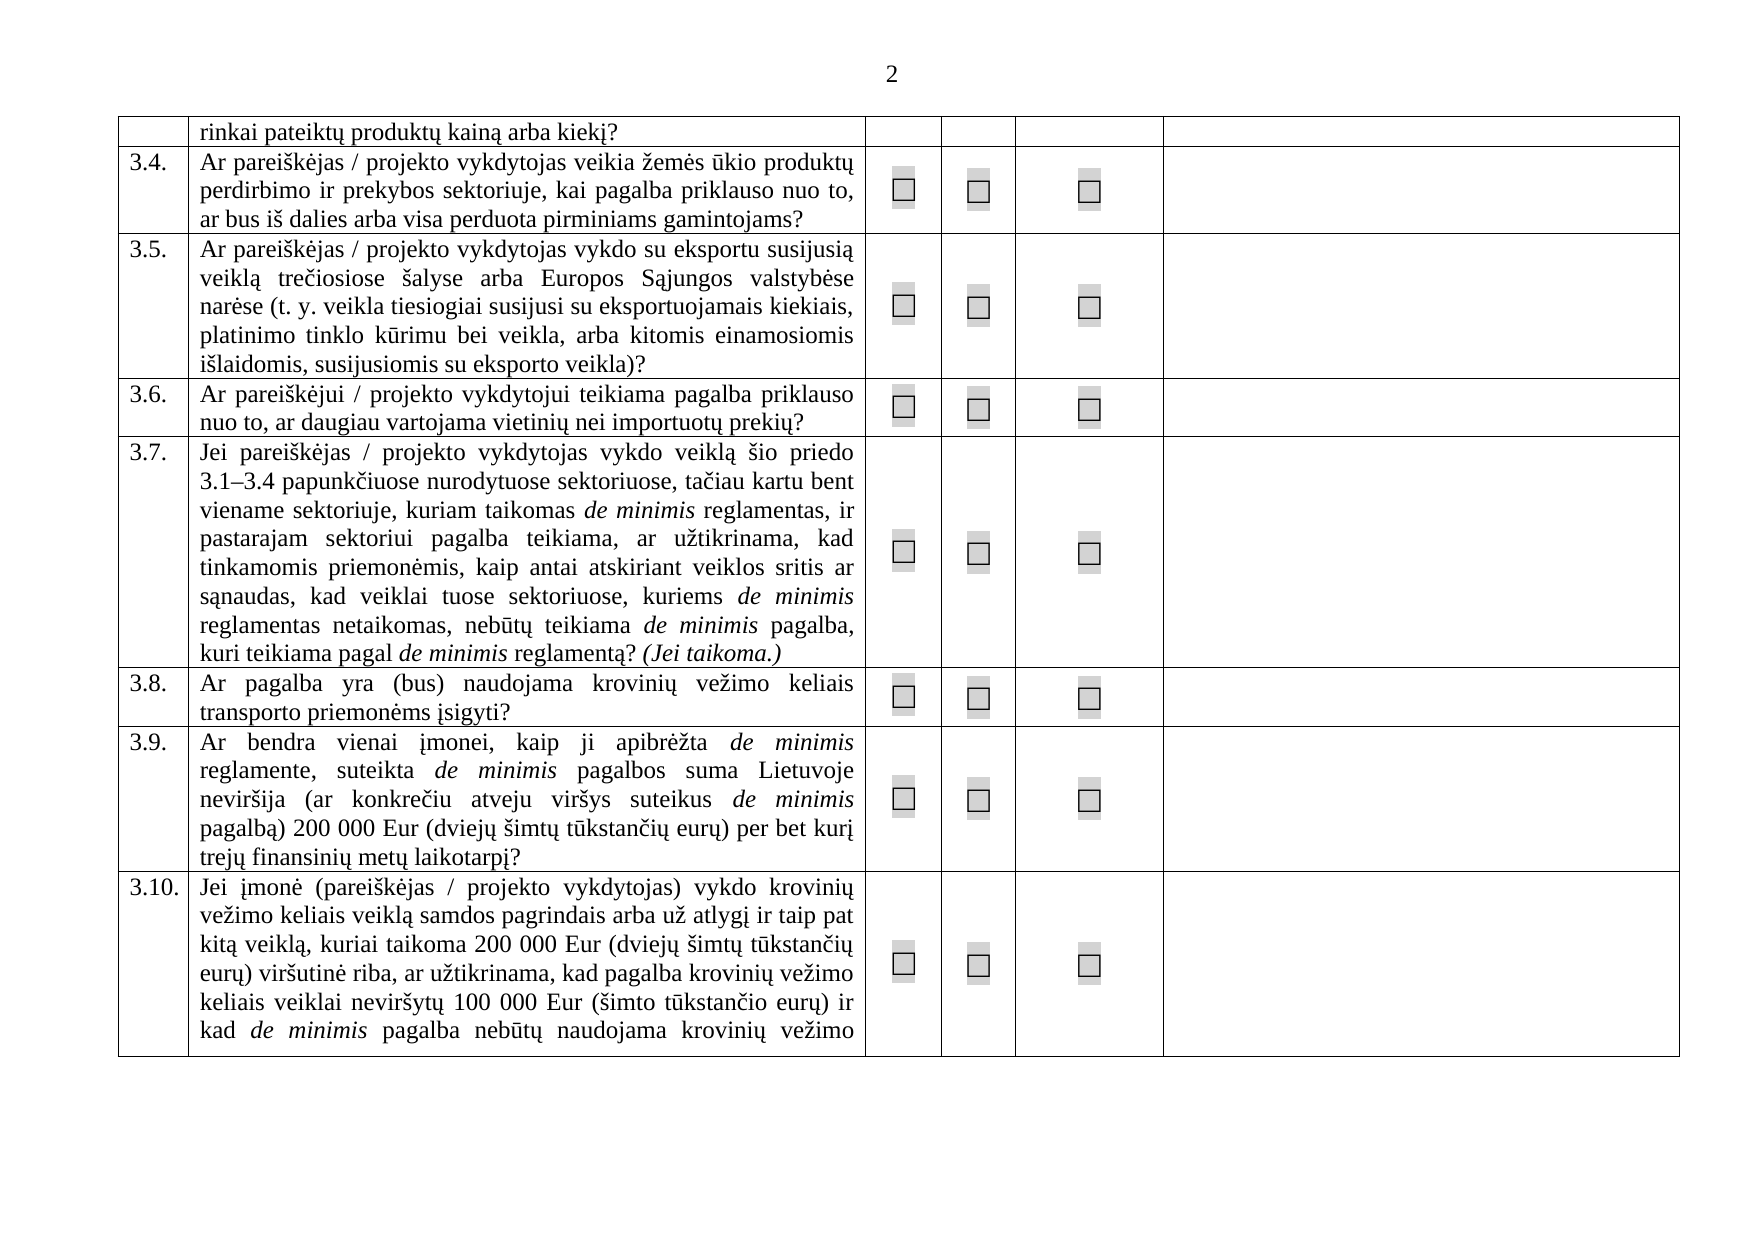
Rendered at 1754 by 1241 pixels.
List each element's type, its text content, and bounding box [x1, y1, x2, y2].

table_cell [1164, 379, 1679, 436]
table_cell [1164, 234, 1679, 378]
table_cell [119, 117, 188, 146]
table_cell □ [942, 727, 1015, 871]
table_cell 3.5. [119, 234, 188, 378]
table_cell □ [942, 379, 1015, 436]
table_cell □ [1016, 437, 1163, 667]
table_cell Ar pareiškėjas / projekto vykdytojas veikia žemės ūkio produktų perdirbimo ir prekybos sektoriuje, kai pagalba priklauso nuo to, ar bus iš dalies arba visa perduota pirminiams gamintojams? [189, 147, 865, 233]
table_cell Ar pareiškėjui / projekto vykdytojui teikiama pagalba priklauso nuo to, ar daugiau vartojama vietinių nei importuotų prekių? [189, 379, 865, 436]
table_cell □ [942, 437, 1015, 667]
table_cell [1016, 117, 1163, 146]
table_cell □ [866, 668, 941, 726]
table_cell □ [942, 872, 1015, 1056]
table_cell □ [866, 437, 941, 667]
table_cell 3.8. [119, 668, 188, 726]
table_cell □ [1016, 234, 1163, 378]
table_cell [866, 117, 941, 146]
table_cell □ [866, 379, 941, 436]
table_cell Ar pareiškėjas / projekto vykdytojas vykdo su eksportu susijusią veiklą trečiosiose šalyse arba Europos Sąjungos valstybėse narėse (t. y. veikla tiesiogiai susijusi su eksportuojamais kiekiais, platinimo tinklo kūrimu bei veikla, arba kitomis einamosiomis išlaidomis, susijusiomis su eksporto veikla)? [189, 234, 865, 378]
table_cell Ar bendra vienai įmonei, kaip ji apibrėžta de minimis reglamente, suteikta de minimis pagalbos suma Lietuvoje neviršija (ar konkrečiu atveju viršys suteikus de minimis pagalbą) 200 000 Eur (dviejų šimtų tūkstančių eurų) per bet kurį trejų finansinių metų laikotarpį? [189, 727, 865, 871]
table_cell □ [942, 147, 1015, 233]
table_cell Ar pagalba yra (bus) naudojama krovinių vežimo keliais transporto priemonėms įsigyti? [189, 668, 865, 726]
table_cell □ [1016, 147, 1163, 233]
table_cell □ [942, 234, 1015, 378]
table_cell [1164, 727, 1679, 871]
table_cell 3.10. [119, 872, 188, 1056]
table_cell [1164, 117, 1679, 146]
table_cell 3.9. [119, 727, 188, 871]
table_cell 3.7. [119, 437, 188, 667]
table_cell [1164, 872, 1679, 1056]
table_cell [1164, 437, 1679, 667]
table_cell □ [1016, 872, 1163, 1056]
table_cell □ [1016, 668, 1163, 726]
table_cell □ [866, 147, 941, 233]
table_cell [942, 117, 1015, 146]
table_cell □ [1016, 727, 1163, 871]
table_cell 3.4. [119, 147, 188, 233]
table_cell 3.6. [119, 379, 188, 436]
table_cell [1164, 147, 1679, 233]
table_cell rinkai pateiktų produktų kainą arba kiekį? [189, 117, 865, 146]
table_cell □ [866, 872, 941, 1056]
table_cell □ [942, 668, 1015, 726]
table_cell □ [866, 727, 941, 871]
table_cell □ [1016, 379, 1163, 436]
table_cell □ [866, 234, 941, 378]
table_cell Jei pareiškėjas / projekto vykdytojas vykdo veiklą šio priedo 3.1–3.4 papunkčiuose nurodytuose sektoriuose, tačiau kartu bent viename sektoriuje, kuriam taikomas de minimis reglamentas, ir pastarajam sektoriui pagalba teikiama, ar užtikrinama, kad tinkamomis priemonėmis, kaip antai atskiriant veiklos sritis ar sąnaudas, kad veiklai tuose sektoriuose, kuriems de minimis reglamentas netaikomas, nebūtų teikiama de minimis pagalba, kuri teikiama pagal de minimis reglamentą? (Jei taikoma.) [189, 437, 865, 667]
table_cell Jei įmonė (pareiškėjas / projekto vykdytojas) vykdo krovinių vežimo keliais veiklą samdos pagrindais arba už atlygį ir taip pat kitą veiklą, kuriai taikoma 200 000 Eur (dviejų šimtų tūkstančių eurų) viršutinė riba, ar užtikrinama, kad pagalba krovinių vežimo keliais veiklai neviršytų 100 000 Eur (šimto tūkstančio eurų) ir kad de minimis pagalba nebūtų naudojama krovinių vežimo [189, 872, 865, 1056]
table_cell [1164, 668, 1679, 726]
